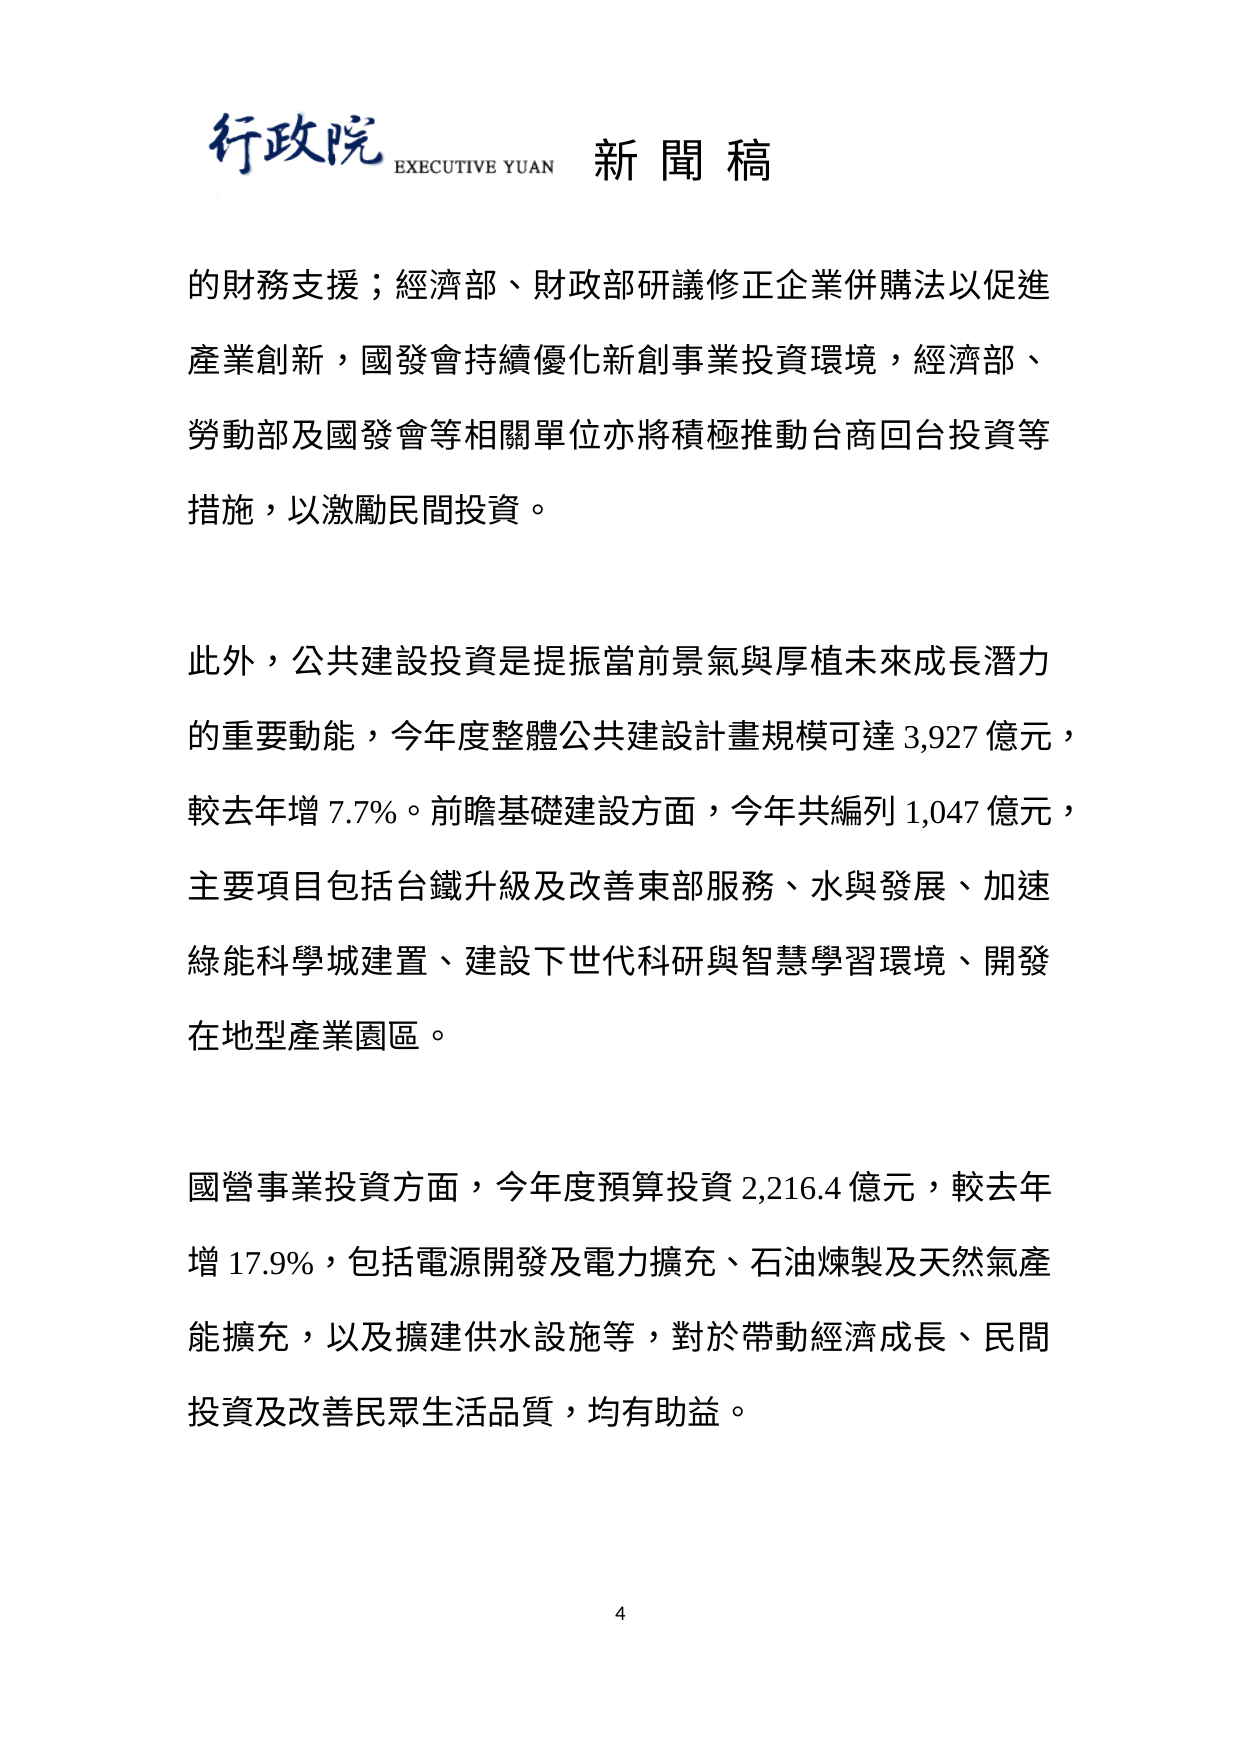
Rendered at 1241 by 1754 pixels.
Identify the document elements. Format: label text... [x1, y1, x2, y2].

text 此外，公共建設投資是提振當前景氣與厚植未來成長潛力的重要動能，今年度整體公共建設計畫規模可達3,927億元，較去年增7.7%。前瞻基礎建設方面，今年共編列1,047億元，主要項目包括台鐵升級及改善東部服務、水與發展、加速綠能科學城建置、建設下世代科研與智慧學習環境、開發在地型產業園區。 [187, 622, 1053, 1072]
picture [198, 88, 573, 192]
text 的財務支援；經濟部、財政部研議修正企業併購法以促進產業創新，國發會持續優化新創事業投資環境，經濟部、勞動部及國發會等相關單位亦將積極推動台商回台投資等措施，以激勵民間投資。 [187, 246, 1053, 546]
text 國營事業投資方面，今年度預算投資2,216.4億元，較去年增17.9%，包括電源開發及電力擴充、石油煉製及天然氣產能擴充，以及擴建供水設施等，對於帶動經濟成長、民間投資及改善民眾生活品質，均有助益。 [187, 1147, 1053, 1447]
